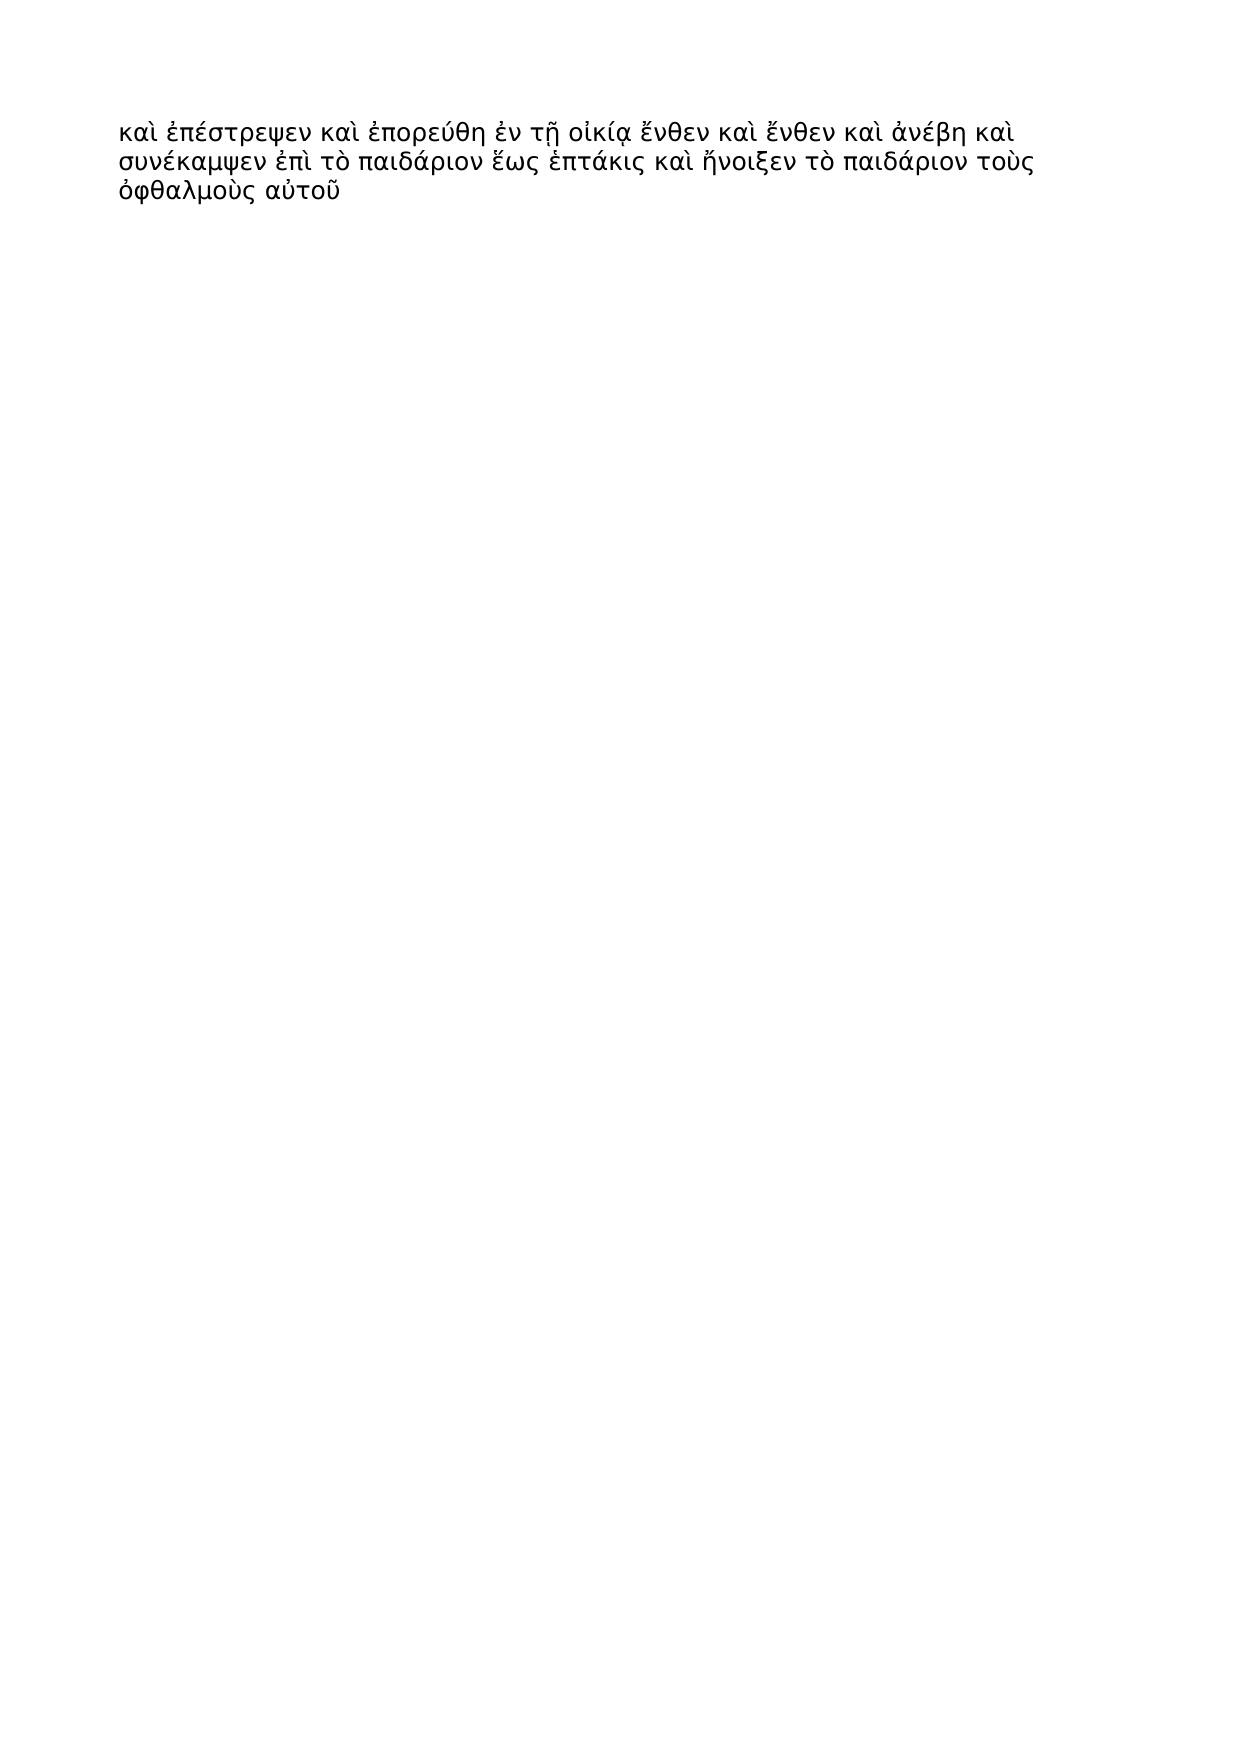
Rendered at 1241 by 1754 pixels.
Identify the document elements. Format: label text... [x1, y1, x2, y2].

text καὶ ἐπέστρεψεν καὶ ἐπορεύθη ἐν τῇ οἰκίᾳ ἔνθεν καὶ ἔνθεν καὶ ἀνέβη καὶ συνέκαμψεν ἐπὶ τὸ παιδάριον ἕως ἑπτάκις καὶ ἤνοιξεν τὸ παιδάριον τοὺς ὀφθαλμοὺς αὐτοῦ [118, 118, 1122, 206]
